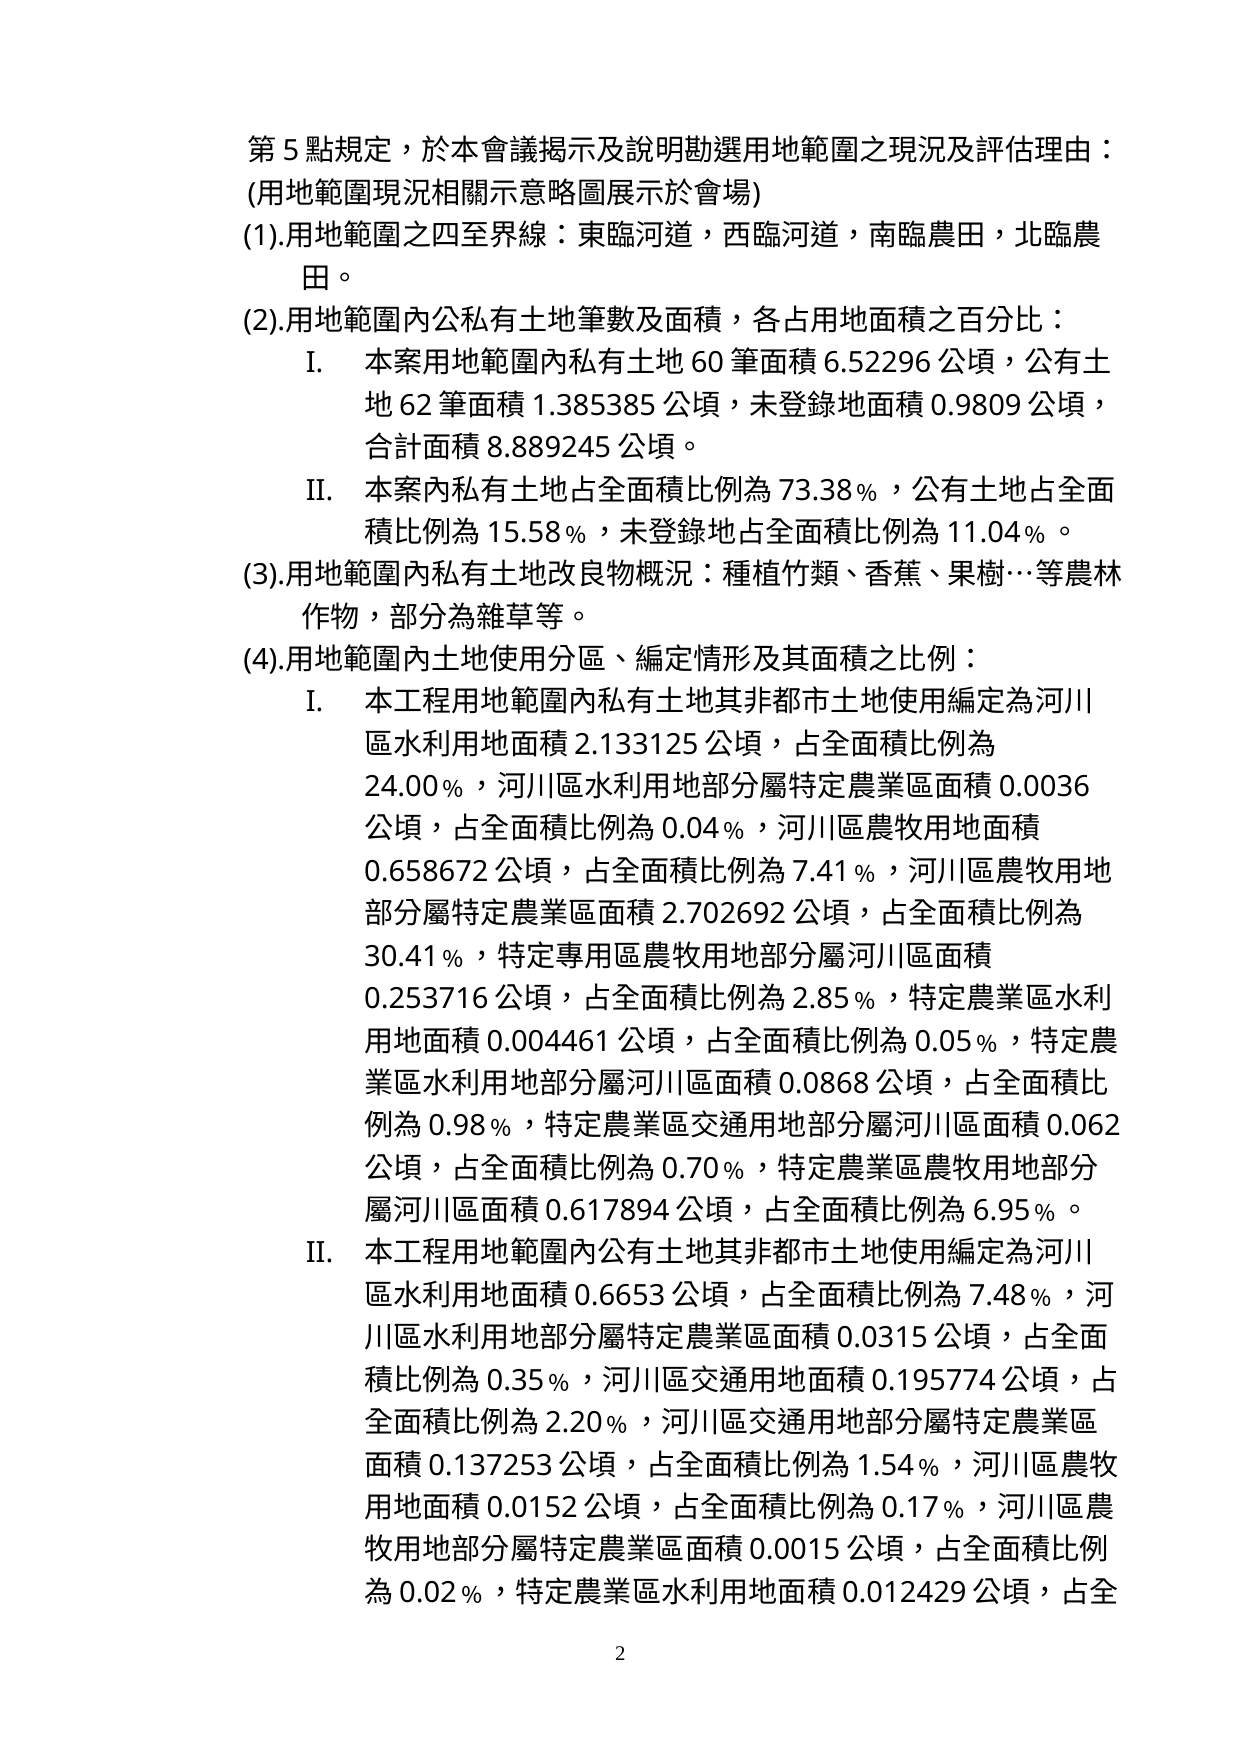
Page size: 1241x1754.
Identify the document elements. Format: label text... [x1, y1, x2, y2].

list 本工程用地範圍內私有土地其非都市土地使用編定為河川區水利用地面積2.133125公頃，占全面積比例為24.00﹪，河川區水利用地部分屬特定農業區面積0.0036公頃，占全面積比例為0.04﹪，河川區農牧用地面積0.658672公頃，占全面積比例為7.41﹪，河川區農牧用地部分屬特定農業區面積2.702692公頃，占全面積比例為30.41﹪，特定專用區農牧用地部分屬河川區面積0.253716公頃，占全面積比例為2.85﹪，特定農業區水利用地面積0.004461公頃，占全面積比例為0.05﹪，特定農業區水利用地部分屬河川區面積0.0868公頃，占全面積比例為0.98﹪，特定農業區交通用地部分屬河川區面積0.062公頃，占全面積比例為0.70﹪，特定農業區農牧用地部分屬河川區面積0.617894公頃，占全面積比例為6.95﹪。 [306, 678, 1122, 1229]
list 本案用地範圍內私有土地60筆面積6.52296公頃，公有土地62筆面積1.385385公頃，未登錄地面積0.9809公頃，合計面積8.889245公頃。 [306, 339, 1122, 466]
text (4).用地範圍內土地使用分區、編定情形及其面積之比例： [243, 636, 1122, 678]
list 本工程用地範圍內公有土地其非都市土地使用編定為河川區水利用地面積0.6653公頃，占全面積比例為7.48﹪，河川區水利用地部分屬特定農業區面積0.0315公頃，占全面積比例為0.35﹪，河川區交通用地面積0.195774公頃，占全面積比例為2.20﹪，河川區交通用地部分屬特定農業區面積0.137253公頃，占全面積比例為1.54﹪，河川區農牧用地面積0.0152公頃，占全面積比例為0.17﹪，河川區農牧用地部分屬特定農業區面積0.0015公頃，占全面積比例為0.02﹪，特定農業區水利用地面積0.012429公頃，占全 [306, 1229, 1122, 1611]
text (1).用地範圍之四至界線：東臨河道，西臨河道，南臨農田，北臨農田。 [243, 212, 1122, 296]
list 本案內私有土地占全面積比例為73.38﹪，公有土地占全面積比例為15.58﹪，未登錄地占全面積比例為11.04﹪。 [306, 466, 1122, 551]
text 第5點規定，於本會議揭示及說明勘選用地範圍之現況及評估理由：(用地範圍現況相關示意略圖展示於會場) [218, 127, 1122, 212]
text (2).用地範圍內公私有土地筆數及面積，各占用地面積之百分比： [243, 296, 1122, 339]
text (3).用地範圍內私有土地改良物概況：種植竹類、香蕉、果樹…等農林作物，部分為雜草等。 [243, 551, 1122, 636]
